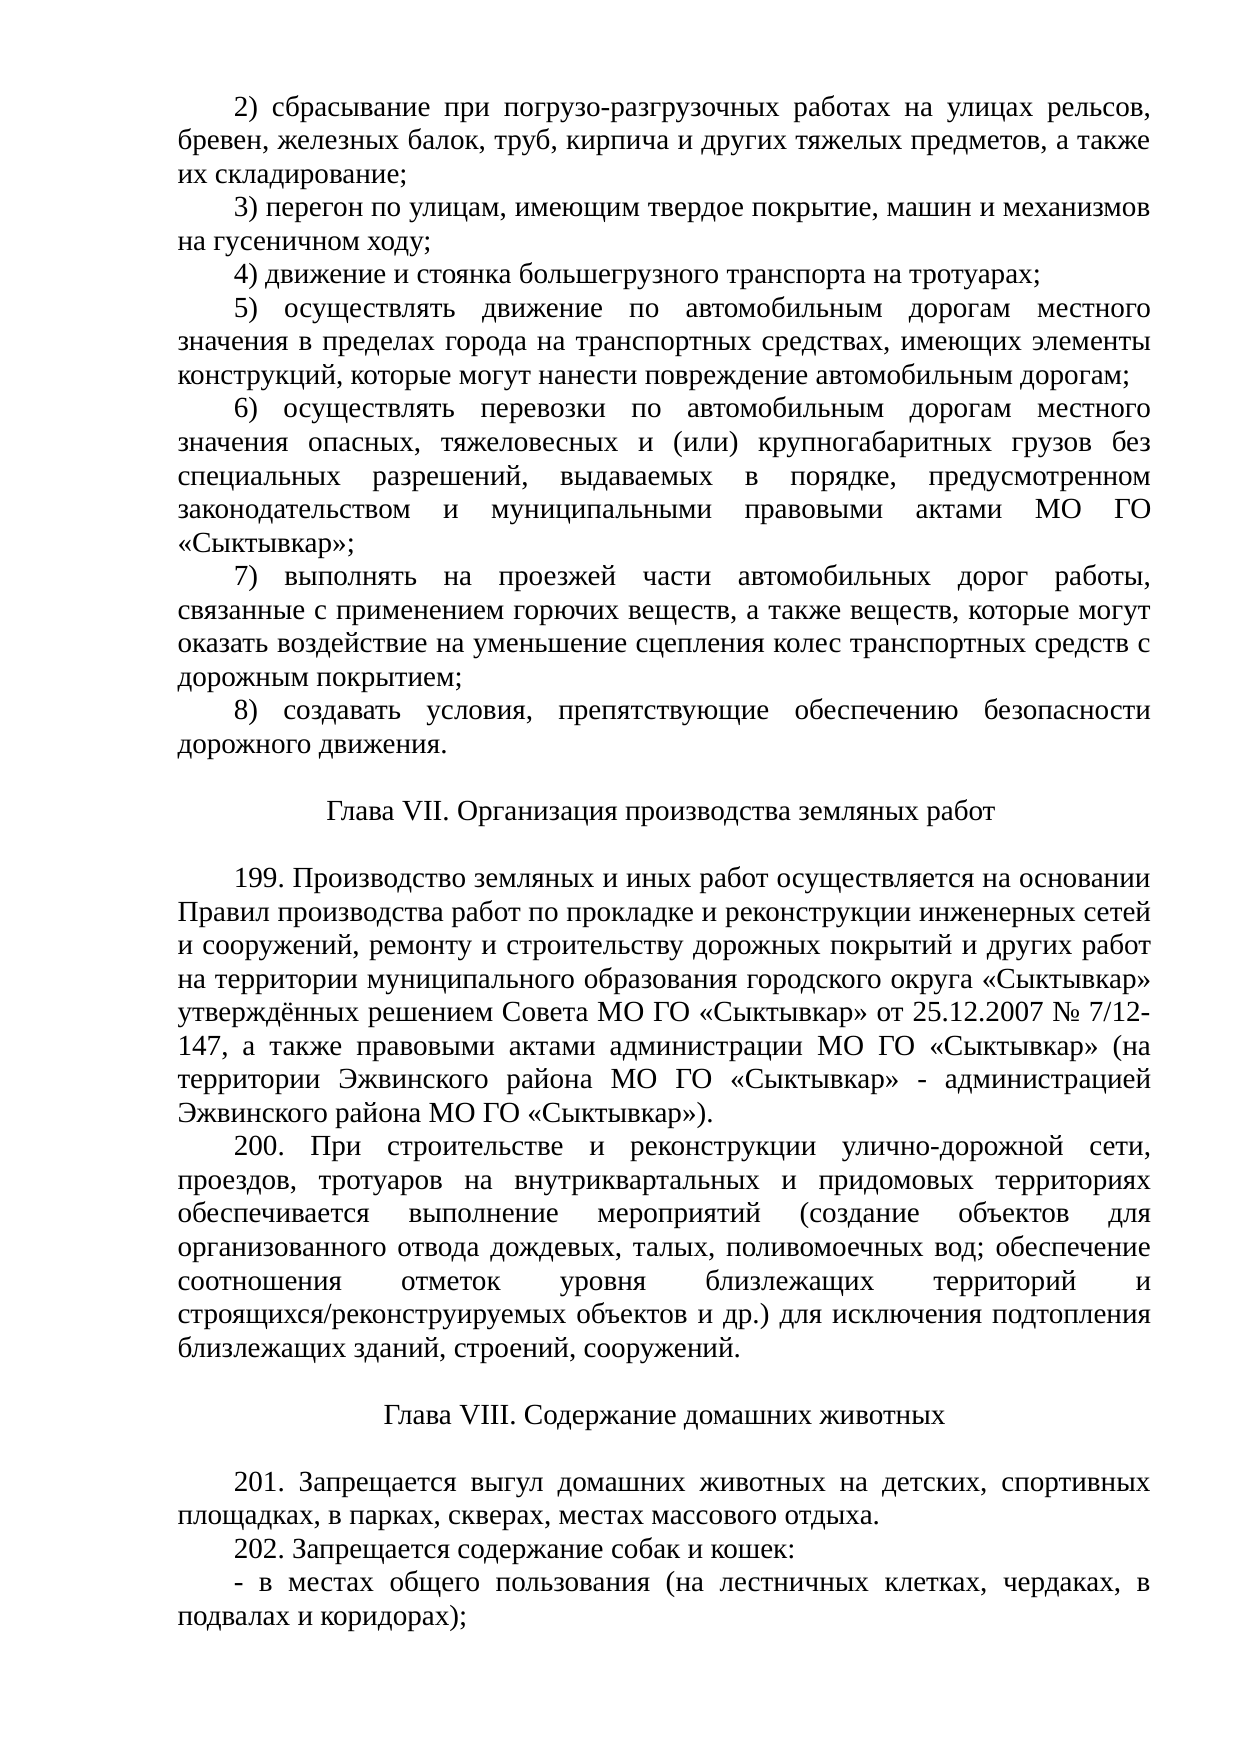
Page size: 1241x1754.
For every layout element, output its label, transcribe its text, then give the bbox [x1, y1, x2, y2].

text 200. При строительстве и реконструкции улично-дорожной сети, проездов, тротуаров на внутриквартальных и придомовых территориях обеспечивается выполнение мероприятий (создание объектов для организованного отвода дождевых, талых, поливомоечных вод; обеспечение соотношения отметок уровня близлежащих территорий и строящихся/реконструируемых объектов и др.) для исключения подтопления близлежащих зданий, строений, сооружений. [177, 1128, 1152, 1363]
text 6) осуществлять перевозки по автомобильным дорогам местного значения опасных, тяжеловесных и (или) крупногабаритных грузов без специальных разрешений, выдаваемых в порядке, предусмотренном законодательством и муниципальными правовыми актами МО ГО «Сыктывкар»; [177, 391, 1152, 558]
text 2) сбрасывание при погрузо-разгрузочных работах на улицах рельсов, бревен, железных балок, труб, кирпича и других тяжелых предметов, а также их складирование; [177, 89, 1152, 189]
text 202. Запрещается содержание собак и кошек: [177, 1531, 1152, 1564]
text 5) осуществлять движение по автомобильным дорогам местного значения в пределах города на транспортных средствах, имеющих элементы конструкций, которые могут нанести повреждение автомобильным дорогам; [177, 290, 1152, 391]
text Глава VII. Организация производства земляных работ [177, 793, 1152, 827]
text 4) движение и стоянка большегрузного транспорта на тротуарах; [177, 256, 1152, 290]
text 8) создавать условия, препятствующие обеспечению безопасности дорожного движения. [177, 692, 1152, 759]
text 201. Запрещается выгул домашних животных на детских, спортивных площадках, в парках, скверах, местах массового отдыха. [177, 1464, 1152, 1531]
text 7) выполнять на проезжей части автомобильных дорог работы, связанные с применением горючих веществ, а также веществ, которые могут оказать воздействие на уменьшение сцепления колес транспортных средств с дорожным покрытием; [177, 558, 1152, 692]
text 3) перегон по улицам, имеющим твердое покрытие, машин и механизмов на гусеничном ходу; [177, 189, 1152, 256]
text Глава VIII. Содержание домашних животных [177, 1397, 1152, 1430]
text 199. Производство земляных и иных работ осуществляется на основании Правил производства работ по прокладке и реконструкции инженерных сетей и сооружений, ремонту и строительству дорожных покрытий и других работ на территории муниципального образования городского округа «Сыктывкар» утверждённых решением Совета МО ГО «Сыктывкар» от 25.12.2007 № 7/12-147, а также правовыми актами администрации МО ГО «Сыктывкар» (на территории Эжвинского района МО ГО «Сыктывкар» - администрацией Эжвинского района МО ГО «Сыктывкар»). [177, 860, 1152, 1128]
text - в местах общего пользования (на лестничных клетках, чердаках, в подвалах и коридорах); [177, 1564, 1152, 1632]
